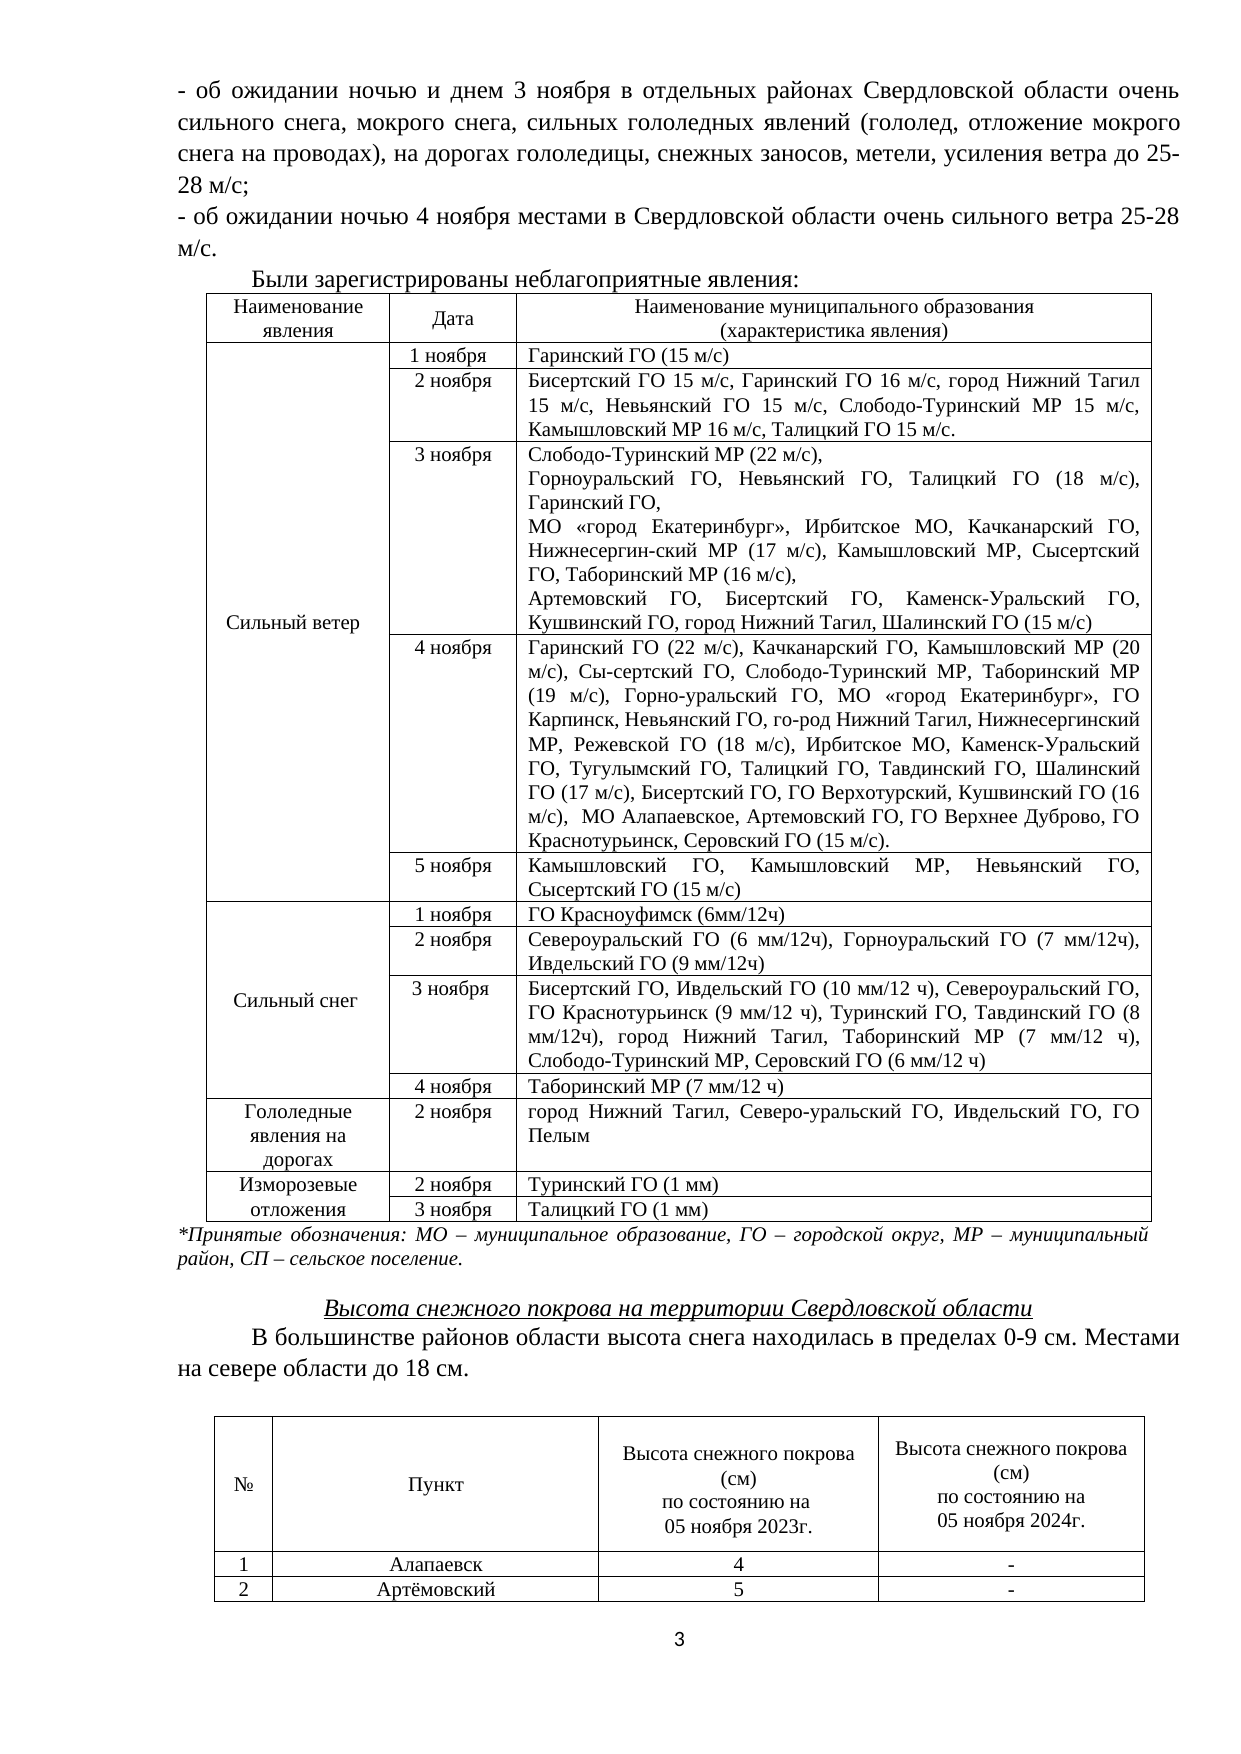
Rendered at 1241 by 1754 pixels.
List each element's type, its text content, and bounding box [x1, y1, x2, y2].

table_cell Бисертский ГО 15 м/с, Гаринский ГО 16 м/с, город Нижний Тагил 15 м/с, Невьянский ГО 15 м/с, Слободо-Туринский МР 15 м/с, Камышловский МР 16 м/с, Талицкий ГО 15 м/с. [517, 369, 1151, 441]
text - об ожидании ночью 4 ноября местами в Свердловской области очень сильного ветра 25-28 м/с. [177, 201, 1181, 262]
table_header Высота снежного покрова (см) по состоянию на 05 ноября 2024г. [879, 1417, 1144, 1551]
table_cell Гаринский ГО (15 м/с) [517, 343, 1151, 367]
table_cell ГО Красноуфимск (6мм/12ч) [517, 902, 1151, 926]
table_cell 2 ноября [390, 927, 516, 975]
table_cell 4 ноября [390, 1074, 516, 1098]
table_cell Талицкий ГО (1 мм) [517, 1197, 1151, 1221]
table_header № [215, 1417, 272, 1551]
table_cell 1 ноября [390, 343, 516, 367]
table_cell 1 ноября [390, 902, 516, 926]
table_cell Бисертский ГО, Ивдельский ГО (10 мм/12 ч), Североуральский ГО, ГО Краснотурьинск (9 мм/12 ч), Туринский ГО, Тавдинский ГО (8 мм/12ч), город Нижний Тагил, Таборинский МР (7 мм/12 ч), Слободо-Туринский МР, Серовский ГО (6 мм/12 ч) [517, 976, 1151, 1072]
table_cell 2 ноября [390, 1099, 516, 1171]
table_header Дата [390, 294, 516, 342]
table_cell 3 ноября [390, 442, 516, 634]
table_cell 2 [215, 1577, 272, 1601]
table_cell - [879, 1577, 1144, 1601]
table_cell 5 [599, 1577, 878, 1601]
table_header Наименование муниципального образования (характеристика явления) [517, 294, 1151, 342]
table_cell Слободо-Туринский МР (22 м/с), Горноуральский ГО, Невьянский ГО, Талицкий ГО (18 м/с), Гаринский ГО, МО «город Екатеринбург», Ирбитское МО, Качканарский ГО, Нижнесергин-ский МР (17 м/с), Камышловский МР, Сысертский ГО, Таборинский МР (16 м/с), Артемовский ГО, Бисертский ГО, Каменск-Уральский ГО, Кушвинский ГО, город Нижний Тагил, Шалинский ГО (15 м/с) [517, 442, 1151, 634]
table_cell 3 ноября [390, 976, 516, 1072]
table_cell 2 ноября [390, 1172, 516, 1196]
table_cell Североуральский ГО (6 мм/12ч), Горноуральский ГО (7 мм/12ч), Ивдельский ГО (9 мм/12ч) [517, 927, 1151, 975]
table_cell Сильный ветер [207, 343, 389, 901]
table_header Пункт [273, 1417, 598, 1551]
table_cell Сильный снег [207, 902, 389, 1098]
table_cell Камышловский ГО, Камышловский МР, Невьянский ГО, Сысертский ГО (15 м/с) [517, 853, 1151, 901]
text - об ожидании ночью и днем 3 ноября в отдельных районах Свердловской области очень сильного снега, мокрого снега, сильных гололедных явлений (гололед, отложение мокрого снега на проводах), на дорогах гололедицы, снежных заносов, метели, усиления ветра до 25-28 м/с; [177, 75, 1181, 198]
table_cell 5 ноября [390, 853, 516, 901]
table_header Высота снежного покрова (см) по состоянию на 05 ноября 2023г. [599, 1417, 878, 1551]
table_cell город Нижний Тагил, Северо-уральский ГО, Ивдельский ГО, ГО Пелым [517, 1099, 1151, 1171]
table_cell - [879, 1552, 1144, 1576]
table_cell 4 ноября [390, 635, 516, 852]
table_header Наименование явления [207, 294, 389, 342]
table_cell 4 [599, 1552, 878, 1576]
table_cell Гололедные явления на дорогах [207, 1099, 389, 1171]
text *Принятые обозначения: МО – муниципальное образование, ГО – городской округ, МР – муниципальный район, СП – сельское поселение. [177, 1222, 1152, 1270]
table_cell Изморозевые отложения [207, 1172, 389, 1221]
text Были зарегистрированы неблагоприятные явления: [177, 264, 1181, 293]
table_cell Артёмовский [273, 1577, 598, 1601]
table_cell Туринский ГО (1 мм) [517, 1172, 1151, 1196]
table_cell 1 [215, 1552, 272, 1576]
table_cell Алапаевск [273, 1552, 598, 1576]
table_cell 3 ноября [390, 1197, 516, 1221]
text В большинстве районов области высота снега находилась в пределах 0-9 см. Местами на севере области до 18 см. [177, 1322, 1181, 1382]
table_cell Гаринский ГО (22 м/с), Качканарский ГО, Камышловский МР (20 м/с), Сы-сертский ГО, Слободо-Туринский МР, Таборинский МР (19 м/с), Горно-уральский ГО, МО «город Екатеринбург», ГО Карпинск, Невьянский ГО, го-род Нижний Тагил, Нижнесергинский МР, Режевской ГО (18 м/с), Ирбитское МО, Каменск-Уральский ГО, Тугулымский ГО, Талицкий ГО, Тавдинский ГО, Шалинский ГО (17 м/с), Бисертский ГО, ГО Верхотурский, Кушвинский ГО (16 м/с), МО Алапаевское, Артемовский ГО, ГО Верхнее Дуброво, ГО Краснотурьинск, Серовский ГО (15 м/с). [517, 635, 1151, 852]
subtitle Высота снежного покрова на территории Свердловской области [177, 1294, 1181, 1322]
table_cell 2 ноября [390, 369, 516, 441]
table_cell Таборинский МР (7 мм/12 ч) [517, 1074, 1151, 1098]
